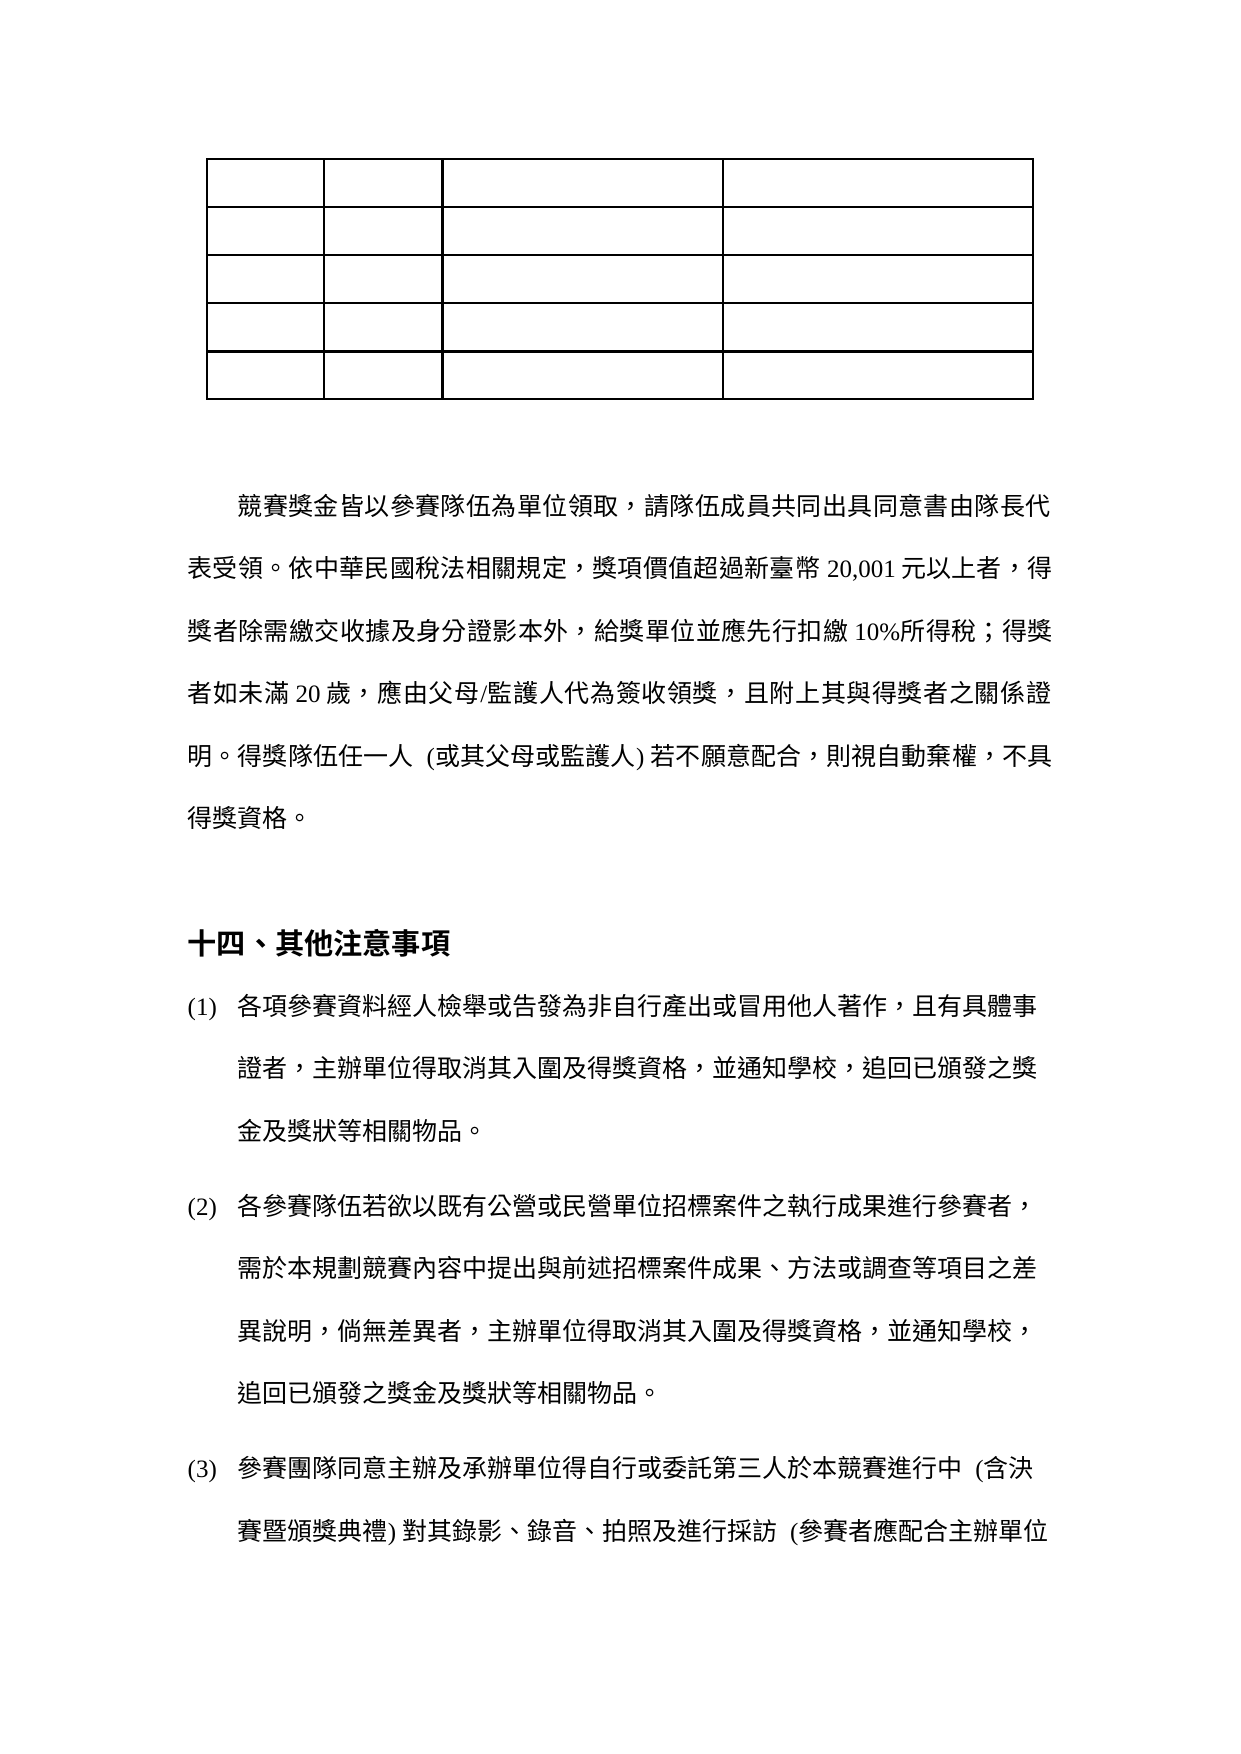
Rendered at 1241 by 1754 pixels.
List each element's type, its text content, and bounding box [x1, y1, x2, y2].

list 參賽團隊同意主辦及承辦單位得自行或委託第三人於本競賽進行中 (含決賽暨頒獎典禮) 對其錄影、錄音、拍照及進行採訪 (參賽者應配合主辦單位及承辦單位之相關指示)，且不可撤銷且無償永久授權主辦單位及其授權對象為宣傳本競賽之目的，得不限使用方式 (包括但不限於重製、改作等等)、次數、地域利用其姓名、肖像、競賽影音、提供之照片、圖片、影片及說明文字 (下稱授權標的) 於所有形式的載體及媒體，包括但不限於網路 (影片、動態影像及平面)、店頭、報紙、雜誌、DM、全影像媒體、全平面媒體等等，並承諾永久不對主辦單位及其授權對象使用授權標的及其衍生著作主張任何權利。 [187, 1425, 1053, 1550]
text 競賽獎金皆以參賽隊伍為單位領取，請隊伍成員共同出具同意書由隊長代表受領。依中華民國稅法相關規定，獎項價值超過新臺幣20,001元以上者，得獎者除需繳交收據及身分證影本外，給獎單位並應先行扣繳10%所得稅；得獎者如未滿20歲，應由父母/監護人代為簽收領獎，且附上其與得獎者之關係證明。得獎隊伍任一人 (或其父母或監護人) 若不願意配合，則視自動棄權，不具得獎資格。 [187, 463, 1053, 838]
table_cell 獎狀 [724, 353, 1032, 398]
table_cell 獎狀、獎金2萬元 [444, 256, 722, 302]
table_header 隊數 [325, 160, 441, 206]
table_cell 9隊 [325, 353, 441, 398]
table_cell 獎狀、獎金5仟元 [724, 208, 1032, 254]
table_cell 1隊 [325, 256, 441, 302]
table_cell 獎狀、獎金1萬元 [444, 304, 722, 350]
table_cell 獎狀、獎金4仟元 [724, 256, 1032, 302]
table_cell 1隊 [325, 208, 441, 254]
text 十四、其他注意事項 [187, 900, 1053, 963]
table_cell 佳作 [208, 353, 323, 398]
table_cell 獎狀、獎金3仟元 [724, 304, 1032, 350]
table_cell 獎狀、獎金3仟元 [444, 353, 722, 398]
table_cell 獎狀、獎金3萬元 [444, 208, 722, 254]
table_cell 季軍 [208, 304, 323, 350]
list 各項參賽資料經人檢舉或告發為非自行產出或冒用他人著作，且有具體事證者，主辦單位得取消其入圍及得獎資格，並通知學校，追回已頒發之獎金及獎狀等相關物品。 [187, 963, 1053, 1150]
table_cell 冠軍 [208, 208, 323, 254]
table_header 名次 [208, 160, 323, 206]
table_header 指導老師獎項 [724, 160, 1032, 206]
list 各參賽隊伍若欲以既有公營或民營單位招標案件之執行成果進行參賽者，需於本規劃競賽內容中提出與前述招標案件成果、方法或調查等項目之差異說明，倘無差異者，主辦單位得取消其入圍及得獎資格，並通知學校，追回已頒發之獎金及獎狀等相關物品。 [187, 1163, 1053, 1413]
table_cell 亞軍 [208, 256, 323, 302]
table_cell 1隊 [325, 304, 441, 350]
table_header 獎項內容 [444, 160, 722, 206]
